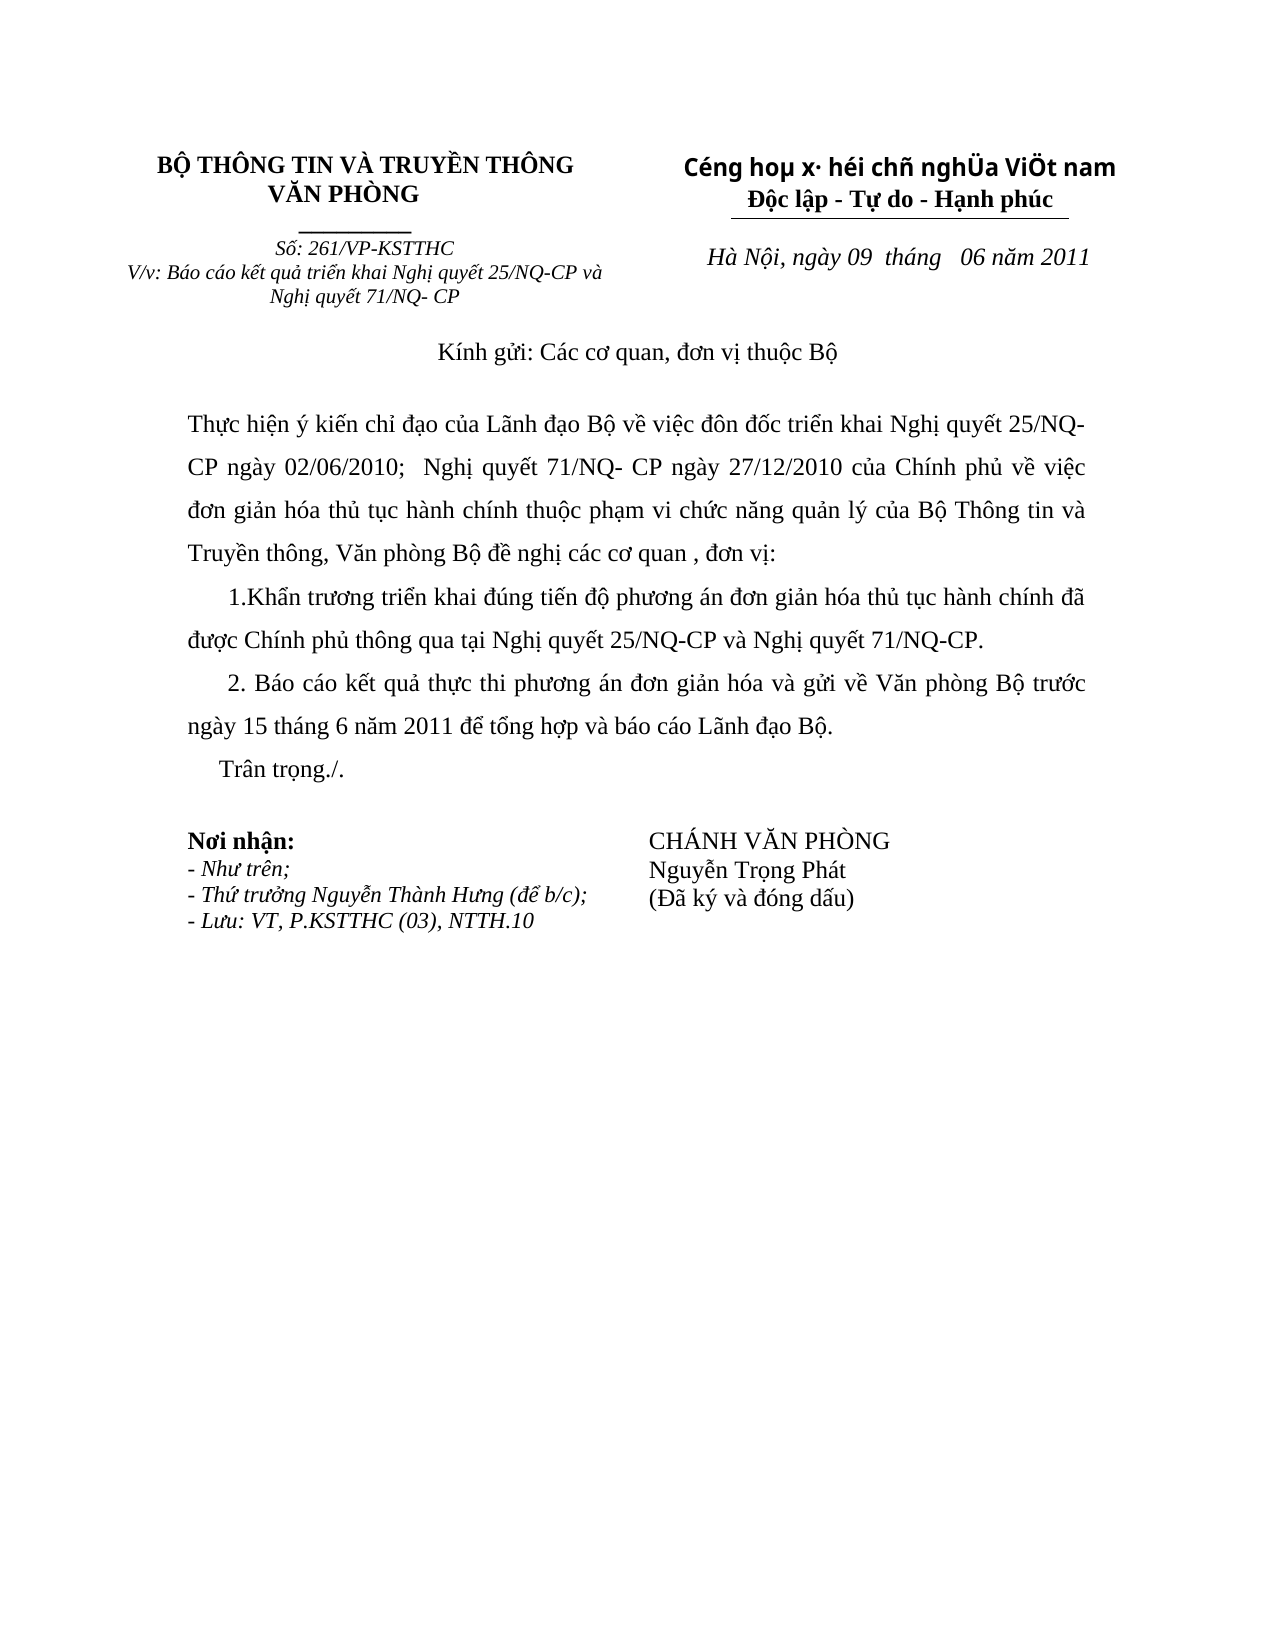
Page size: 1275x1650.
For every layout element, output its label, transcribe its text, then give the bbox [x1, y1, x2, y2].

table_header Nơi nhận: - Như trên; - Thứ trưởng Nguyễn Thành Hưng (để b/c); - Lưu: VT, P.KSTTHC (03), NTTH.10 [176, 826, 637, 934]
table_header CHÁNH VĂN PHÒNG Nguyễn Trọng Phát (Đã ký và đóng dấu) [638, 826, 1099, 934]
text Thực hiện ý kiến chỉ đạo của Lãnh đạo Bộ về việc đôn đốc triển khai Nghị quyết 25/NQ- CP ngày 02/06/2010; Nghị quyết 71/NQ- CP ngày 27/12/2010 của Chính phủ về việc đơn giản hóa thủ tục hành chính thuộc phạm vi chức năng quản lý của Bộ Thông tin và Truyền thông, Văn phòng Bộ đề nghị các cơ quan , đơn vị: [187, 409, 1087, 567]
text Kính gửi: Các cơ quan, đơn vị thuộc Bộ [187, 337, 1087, 366]
table_header Céng hoµ x· héi chñ nghÜa ViÖt nam Độc lập - Tự do - Hạnh phúc Hà Nội, ngày 09 tháng 06 năm 2011 [619, 150, 1181, 308]
text 2. Báo cáo kết quả thực thi phương án đơn giản hóa và gửi về Văn phòng Bộ trước ngày 15 tháng 6 năm 2011 để tổng hợp và báo cáo Lãnh đạo Bộ. [187, 668, 1087, 740]
text 1.Khẩn trương triển khai đúng tiến độ phương án đơn giản hóa thủ tục hành chính đã được Chính phủ thông qua tại Nghị quyết 25/NQ-CP và Nghị quyết 71/NQ-CP. [187, 582, 1087, 653]
text Trân trọng./. [187, 754, 1087, 783]
table_header BỘ THÔNG TIN VÀ TRUYỀN THÔNG VĂN PHÒNG _________ Số: 261/VP-KSTTHC V/v: Báo cáo kết quả triển khai Nghị quyết 25/NQ-CP và Nghị quyết 71/NQ- CP [113, 150, 619, 308]
